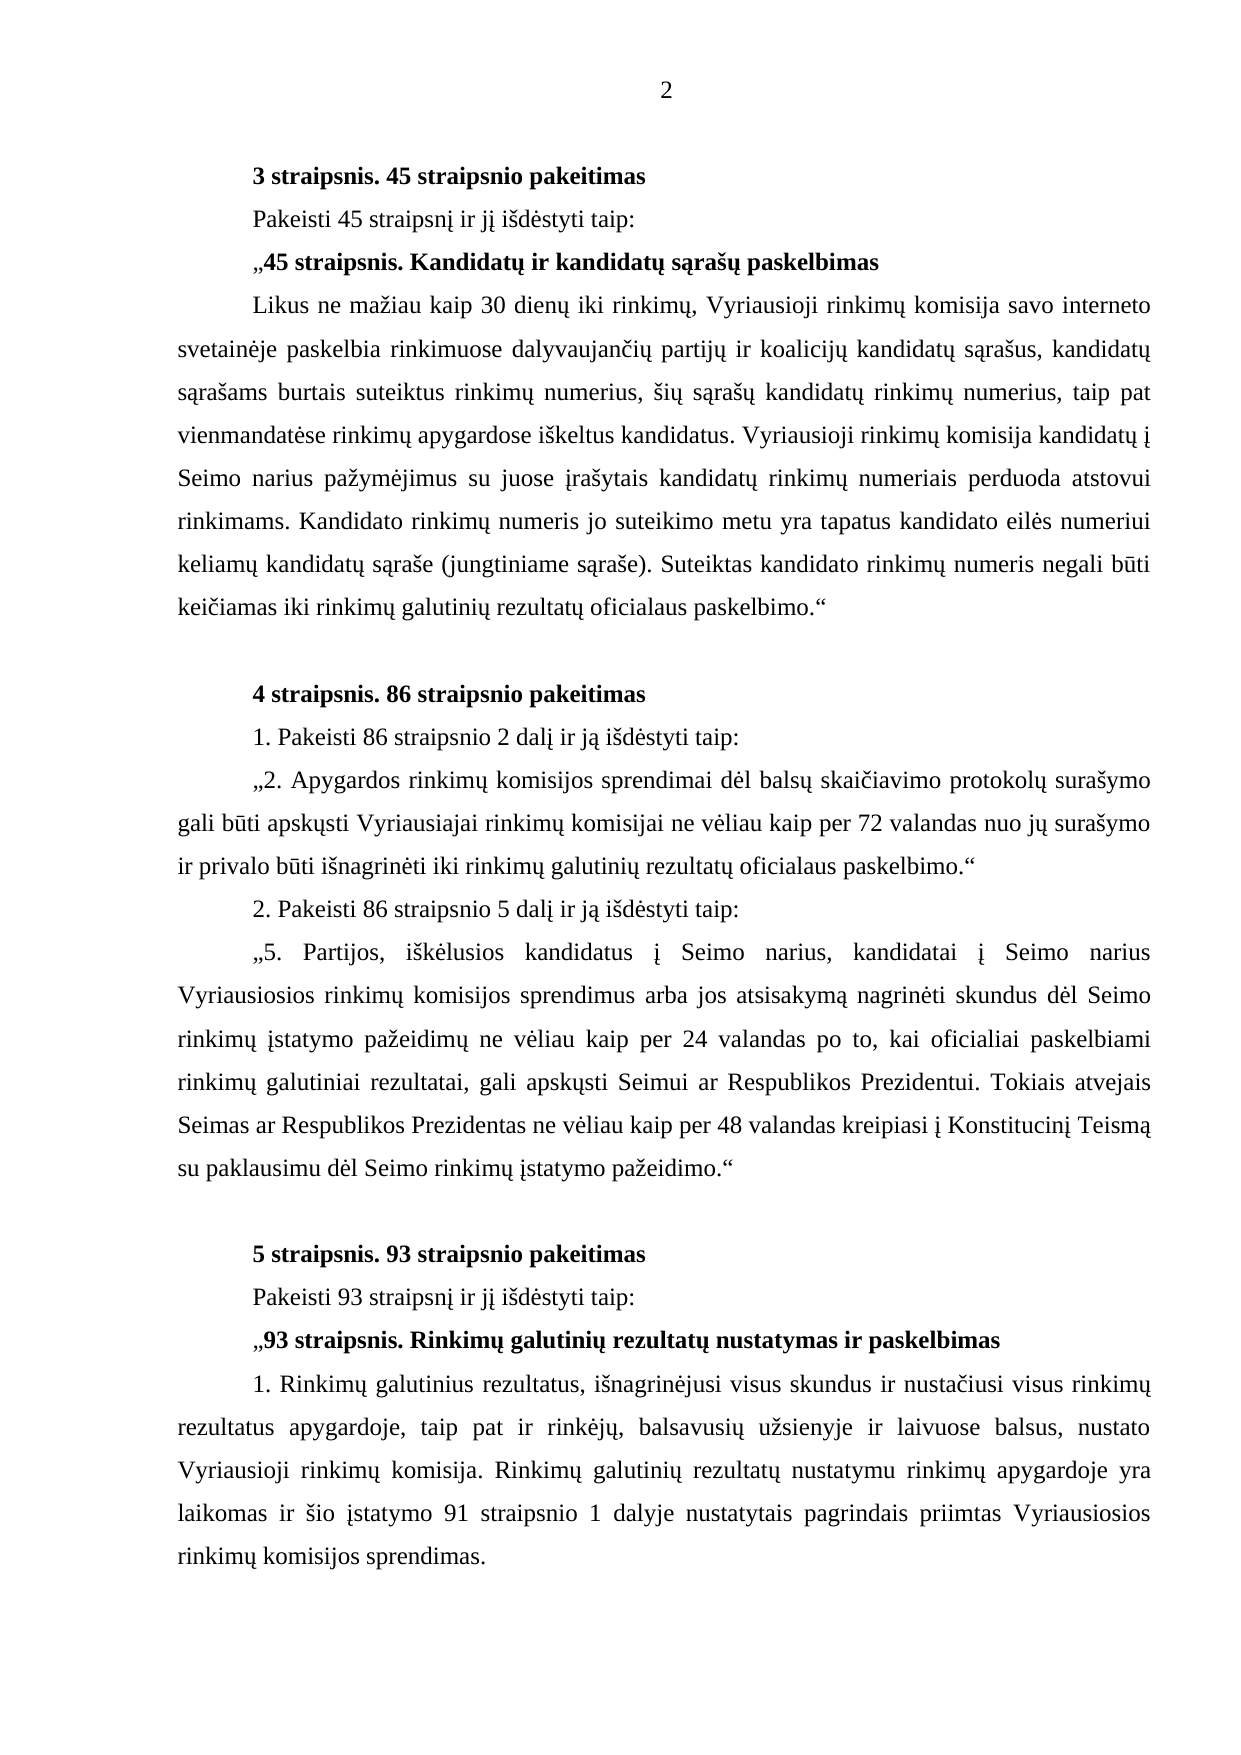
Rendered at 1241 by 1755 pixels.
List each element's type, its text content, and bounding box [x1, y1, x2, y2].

text „5. Partijos, iškėlusios kandidatus į Seimo narius, kandidatai į Seimo narius Vyriausiosios rinkimų komisijos sprendimus arba jos atsisakymą nagrinėti skundus dėl Seimo rinkimų įstatymo pažeidimų ne vėliau kaip per 24 valandas po to, kai oficialiai paskelbiami rinkimų galutiniai rezultatai, gali apskųsti Seimui ar Respublikos Prezidentui. Tokiais atvejais Seimas ar Respublikos Prezidentas ne vėliau kaip per 48 valandas kreipiasi į Konstitucinį Teismą su paklausimu dėl Seimo rinkimų įstatymo pažeidimo.“ [177, 937, 1152, 1182]
text 4 straipsnis. 86 straipsnio pakeitimas [177, 679, 1152, 707]
text Pakeisti 93 straipsnį ir jį išdėstyti taip: [177, 1282, 1152, 1311]
text „2. Apygardos rinkimų komisijos sprendimai dėl balsų skaičiavimo protokolų surašymo gali būti apskųsti Vyriausiajai rinkimų komisijai ne vėliau kaip per 72 valandas nuo jų surašymo ir privalo būti išnagrinėti iki rinkimų galutinių rezultatų oficialaus paskelbimo.“ [177, 765, 1152, 880]
text 3 straipsnis. 45 straipsnio pakeitimas [177, 161, 1152, 190]
text 1. Rinkimų galutinius rezultatus, išnagrinėjusi visus skundus ir nustačiusi visus rinkimų rezultatus apygardoje, taip pat ir rinkėjų, balsavusių užsienyje ir laivuose balsus, nustato Vyriausioji rinkimų komisija. Rinkimų galutinių rezultatų nustatymu rinkimų apygardoje yra laikomas ir šio įstatymo 91 straipsnio 1 dalyje nustatytais pagrindais priimtas Vyriausiosios rinkimų komisijos sprendimas. [177, 1369, 1152, 1570]
text 2. Pakeisti 86 straipsnio 5 dalį ir ją išdėstyti taip: [177, 894, 1152, 923]
text „93 straipsnis. Rinkimų galutinių rezultatų nustatymas ir paskelbimas [177, 1326, 1152, 1354]
text Pakeisti 45 straipsnį ir jį išdėstyti taip: [177, 204, 1152, 233]
text „45 straipsnis. Kandidatų ir kandidatų sąrašų paskelbimas [177, 247, 1152, 276]
text 1. Pakeisti 86 straipsnio 2 dalį ir ją išdėstyti taip: [177, 722, 1152, 751]
text Likus ne mažiau kaip 30 dienų iki rinkimų, Vyriausioji rinkimų komisija savo interneto svetainėje paskelbia rinkimuose dalyvaujančių partijų ir koalicijų kandidatų sąrašus, kandidatų sąrašams burtais suteiktus rinkimų numerius, šių sąrašų kandidatų rinkimų numerius, taip pat vienmandatėse rinkimų apygardose iškeltus kandidatus. Vyriausioji rinkimų komisija kandidatų į Seimo narius pažymėjimus su juose įrašytais kandidatų rinkimų numeriais perduoda atstovui rinkimams. Kandidato rinkimų numeris jo suteikimo metu yra tapatus kandidato eilės numeriui keliamų kandidatų sąraše (jungtiniame sąraše). Suteiktas kandidato rinkimų numeris negali būti keičiamas iki rinkimų galutinių rezultatų oficialaus paskelbimo.“ [177, 291, 1152, 621]
text 5 straipsnis. 93 straipsnio pakeitimas [177, 1239, 1152, 1268]
